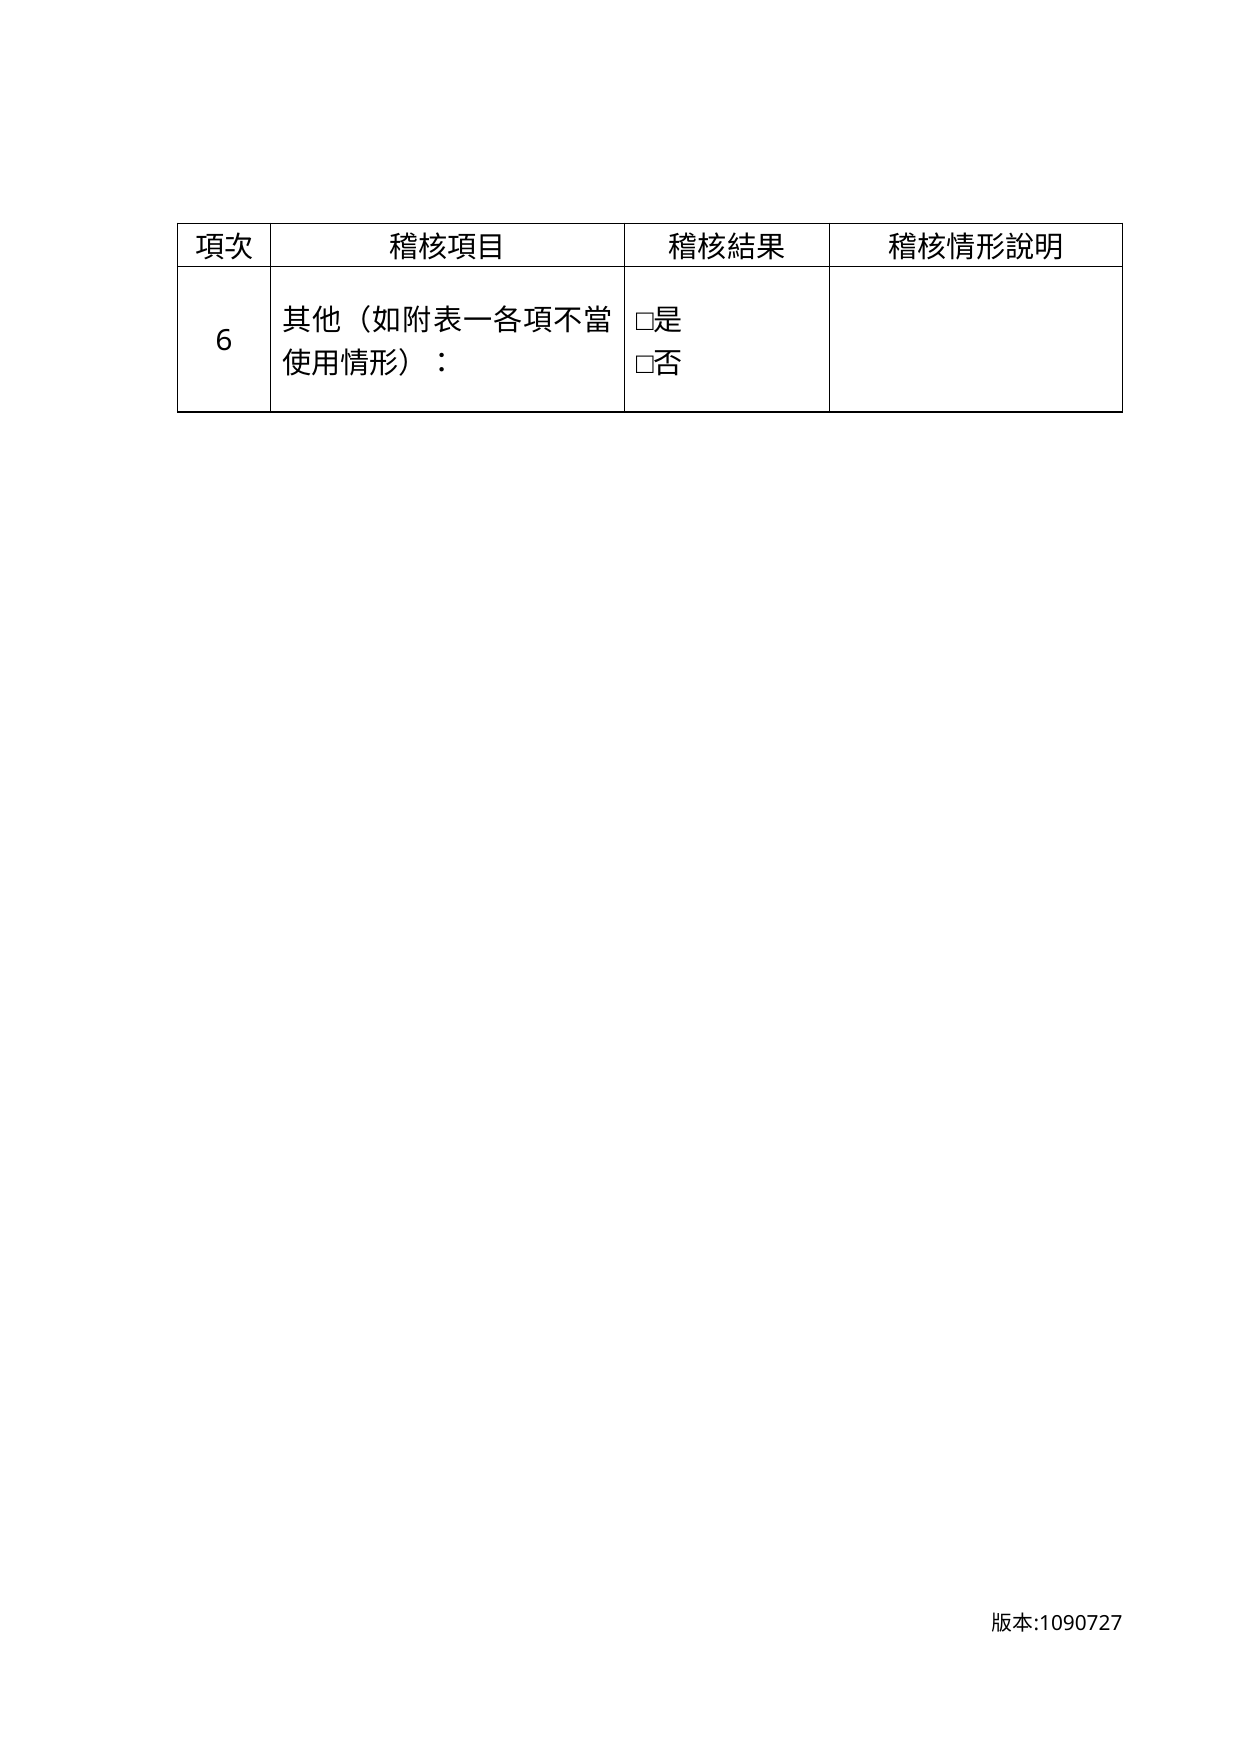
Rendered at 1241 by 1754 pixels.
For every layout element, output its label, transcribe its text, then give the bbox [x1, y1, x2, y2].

table_cell [830, 267, 1122, 411]
table_cell □是 □否 [625, 267, 829, 411]
table_header 稽核情形說明 [830, 224, 1122, 266]
table_cell 6 [178, 267, 270, 411]
table_header 稽核項目 [271, 224, 624, 266]
table_cell 其他（如附表一各項不當使用情形）： [271, 267, 624, 411]
table_header 項次 [178, 224, 270, 266]
table_header 稽核結果 [625, 224, 829, 266]
